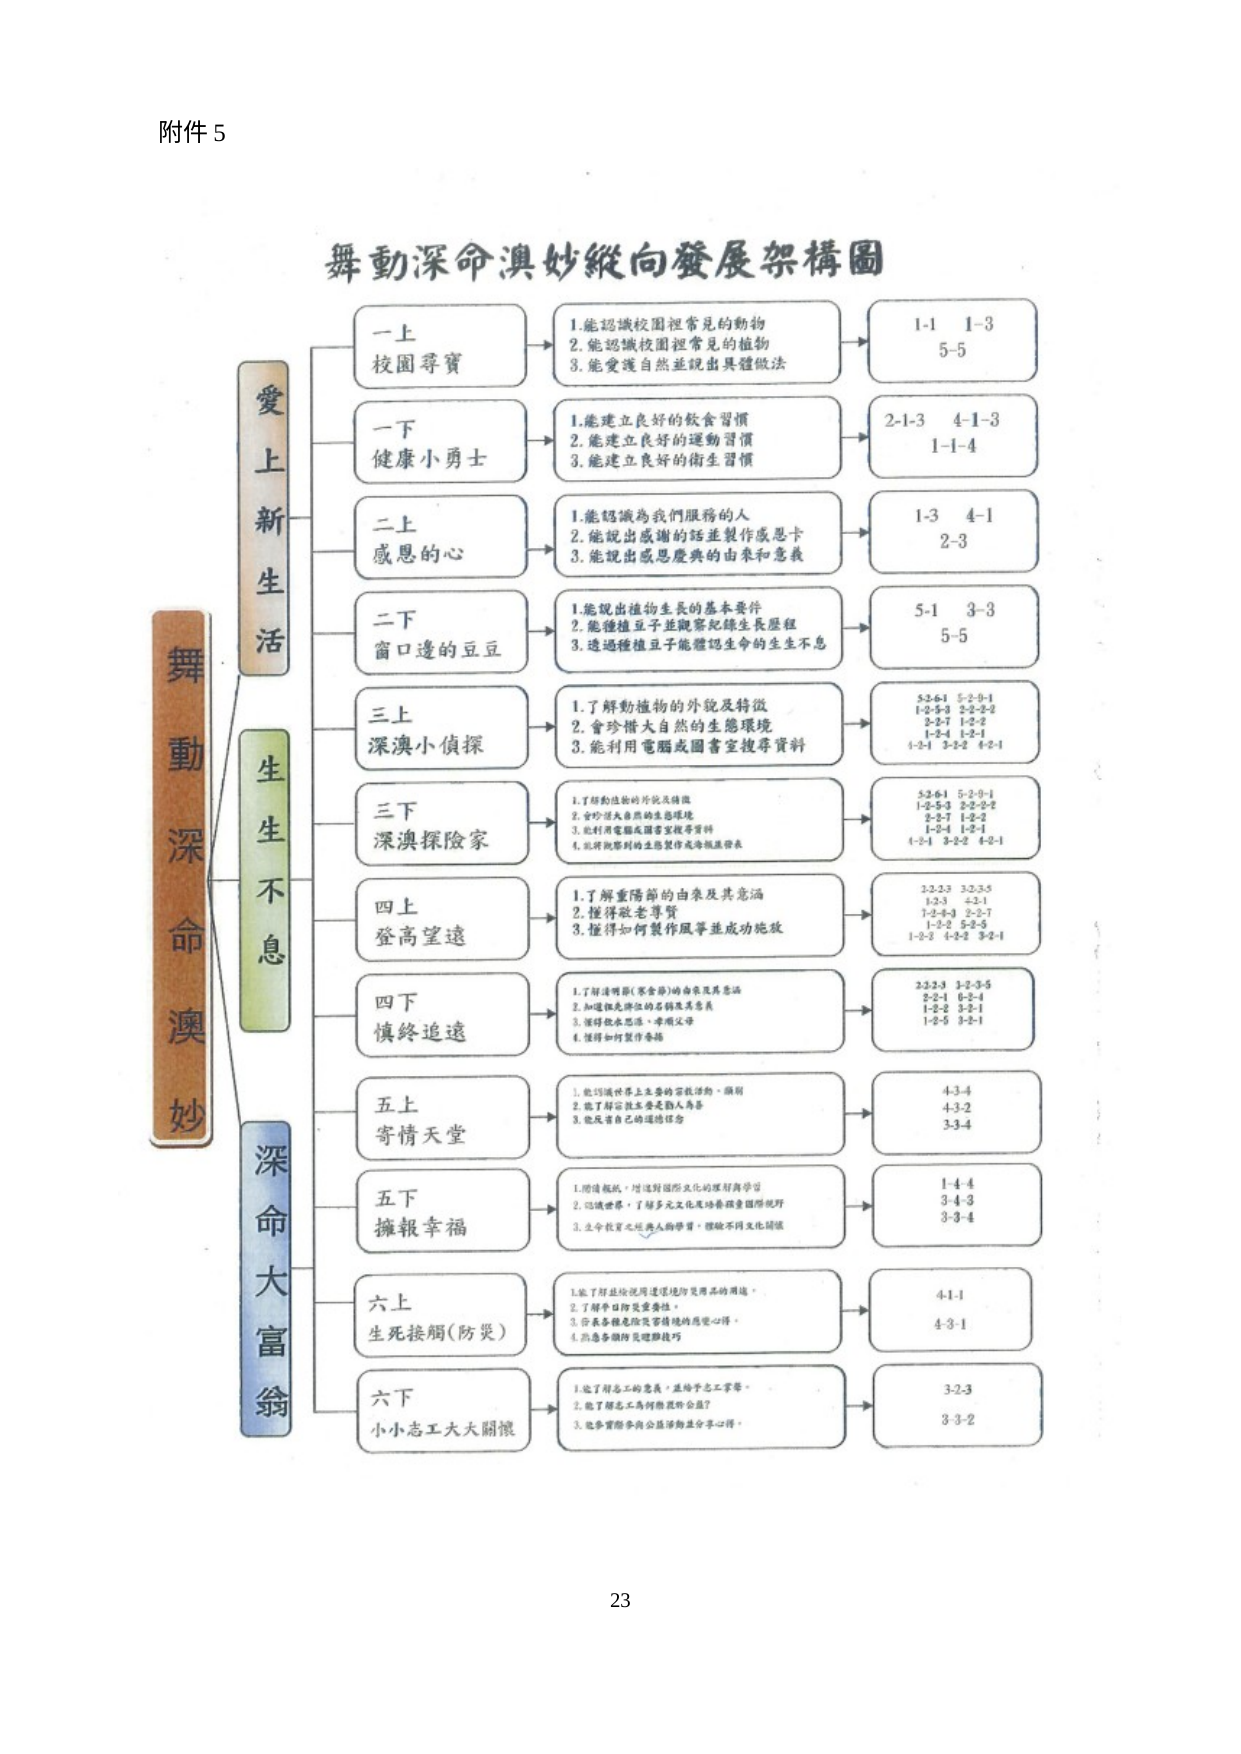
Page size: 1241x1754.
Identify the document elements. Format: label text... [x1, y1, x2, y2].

text 附件5 [158, 112, 297, 148]
